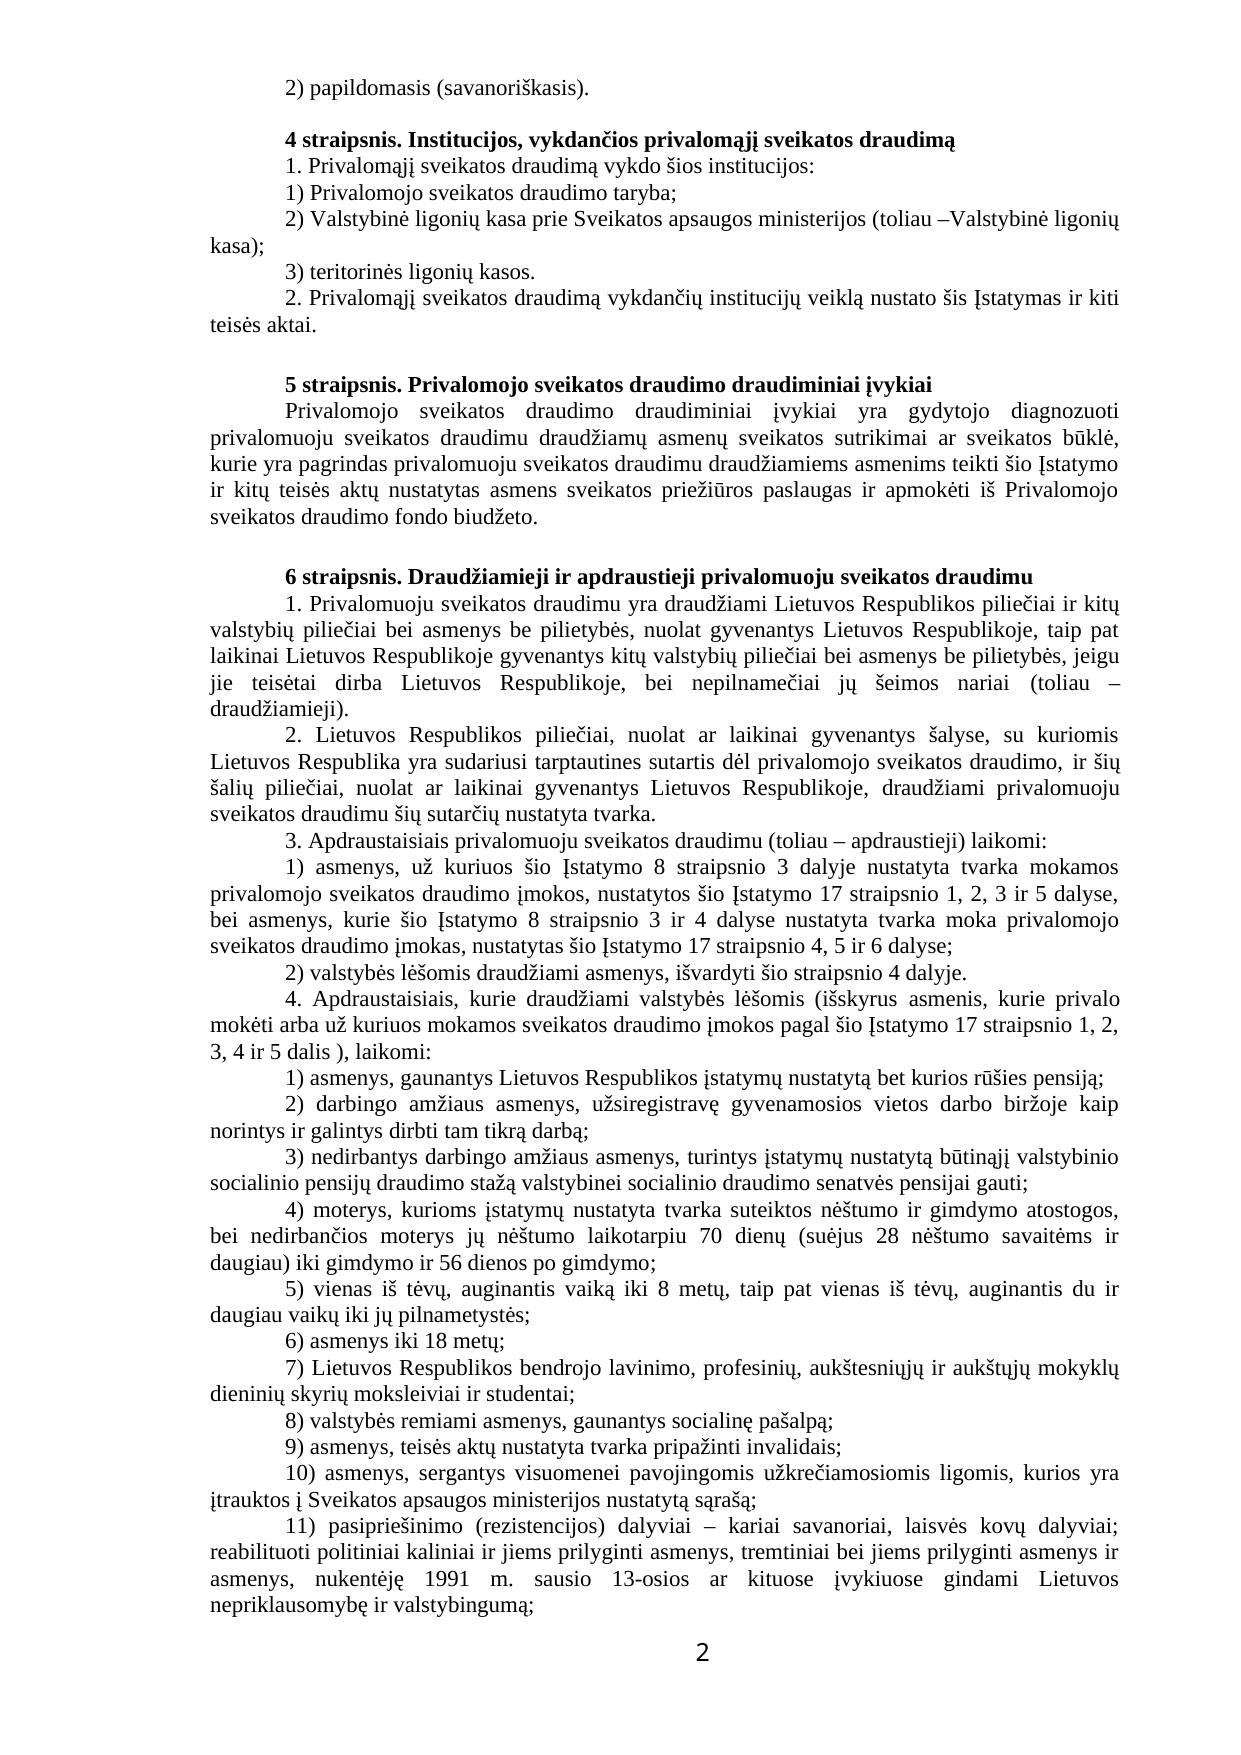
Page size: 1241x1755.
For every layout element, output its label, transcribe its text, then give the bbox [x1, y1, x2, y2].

text 2. Lietuvos Respublikos piliečiai, nuolat ar laikinai gyvenantys šalyse, su kuriomis Lietuvos Respublika yra sudariusi tarptautines sutartis dėl privalomojo sveikatos draudimo, ir šių šalių piliečiai, nuolat ar laikinai gyvenantys Lietuvos Respublikoje, draudžiami privalomuoju sveikatos draudimu šių sutarčių nustatyta tvarka. [210, 721, 1120, 827]
text 11) pasipriešinimo (rezistencijos) dalyviai – kariai savanoriai, laisvės kovų dalyviai; reabilituoti politiniai kaliniai ir jiems prilyginti asmenys, tremtiniai bei jiems prilyginti asmenys ir asmenys, nukentėję 1991 m. sausio 13-osios ar kituose įvykiuose gindami Lietuvos nepriklausomybę ir valstybingumą; [210, 1512, 1120, 1617]
text 6 straipsnis. Draudžiamieji ir apdraustieji privalomuoju sveikatos draudimu [210, 563, 1120, 590]
text 6) asmenys iki 18 metų; [210, 1328, 1120, 1354]
text Privalomojo sveikatos draudimo draudiminiai įvykiai yra gydytojo diagnozuoti privalomuoju sveikatos draudimu draudžiamų asmenų sveikatos sutrikimai ar sveikatos būklė, kurie yra pagrindas privalomuoju sveikatos draudimu draudžiamiems asmenims teikti šio Įstatymo ir kitų teisės aktų nustatytas asmens sveikatos priežiūros paslaugas ir apmokėti iš Privalomojo sveikatos draudimo fondo biudžeto. [210, 397, 1120, 529]
text 5 straipsnis. Privalomojo sveikatos draudimo draudiminiai įvykiai [210, 371, 1120, 397]
text 2) darbingo amžiaus asmenys, užsiregistravę gyvenamosios vietos darbo biržoje kaip norintys ir galintys dirbti tam tikrą darbą; [210, 1090, 1120, 1143]
text 5) vienas iš tėvų, auginantis vaiką iki 8 metų, taip pat vienas iš tėvų, auginantis du ir daugiau vaikų iki jų pilnametystės; [210, 1275, 1120, 1328]
text 1) asmenys, gaunantys Lietuvos Respublikos įstatymų nustatytą bet kurios rūšies pensiją; [210, 1064, 1120, 1090]
text 9) asmenys, teisės aktų nustatyta tvarka pripažinti invalidais; [210, 1433, 1120, 1459]
text 1) asmenys, už kuriuos šio Įstatymo 8 straipsnio 3 dalyje nustatyta tvarka mokamos privalomojo sveikatos draudimo įmokos, nustatytos šio Įstatymo 17 straipsnio 1, 2, 3 ir 5 dalyse, bei asmenys, kurie šio Įstatymo 8 straipsnio 3 ir 4 dalyse nustatyta tvarka moka privalomojo sveikatos draudimo įmokas, nustatytas šio Įstatymo 17 straipsnio 4, 5 ir 6 dalyse; [210, 853, 1120, 959]
text 1. Privalomąjį sveikatos draudimą vykdo šios institucijos: [210, 153, 1120, 179]
text 2. Privalomąjį sveikatos draudimą vykdančių institucijų veiklą nustato šis Įstatymas ir kiti teisės aktai. [210, 284, 1120, 337]
text 2) papildomasis (savanoriškasis). [210, 73, 1120, 100]
text 4 straipsnis. Institucijos, vykdančios privalomąjį sveikatos draudimą [210, 126, 1120, 153]
text 1. Privalomuoju sveikatos draudimu yra draudžiami Lietuvos Respublikos piliečiai ir kitų valstybių piliečiai bei asmenys be pilietybės, nuolat gyvenantys Lietuvos Respublikoje, taip pat laikinai Lietuvos Respublikoje gyvenantys kitų valstybių piliečiai bei asmenys be pilietybės, jeigu jie teisėtai dirba Lietuvos Respublikoje, bei nepilnamečiai jų šeimos nariai (toliau – draudžiamieji). [210, 590, 1120, 721]
text 7) Lietuvos Respublikos bendrojo lavinimo, profesinių, aukštesniųjų ir aukštųjų mokyklų dieninių skyrių moksleiviai ir studentai; [210, 1354, 1120, 1407]
text 3) nedirbantys darbingo amžiaus asmenys, turintys įstatymų nustatytą būtinąjį valstybinio socialinio pensijų draudimo stažą valstybinei socialinio draudimo senatvės pensijai gauti; [210, 1143, 1120, 1196]
text 4. Apdraustaisiais, kurie draudžiami valstybės lėšomis (išskyrus asmenis, kurie privalo mokėti arba už kuriuos mokamos sveikatos draudimo įmokos pagal šio Įstatymo 17 straipsnio 1, 2, 3, 4 ir 5 dalis ), laikomi: [210, 985, 1120, 1064]
text 4) moterys, kurioms įstatymų nustatyta tvarka suteiktos nėštumo ir gimdymo atostogos, bei nedirbančios moterys jų nėštumo laikotarpiu 70 dienų (suėjus 28 nėštumo savaitėms ir daugiau) iki gimdymo ir 56 dienos po gimdymo; [210, 1196, 1120, 1275]
text 10) asmenys, sergantys visuomenei pavojingomis užkrečiamosiomis ligomis, kurios yra įtrauktos į Sveikatos apsaugos ministerijos nustatytą sąrašą; [210, 1459, 1120, 1512]
text 8) valstybės remiami asmenys, gaunantys socialinę pašalpą; [210, 1407, 1120, 1433]
text 1) Privalomojo sveikatos draudimo taryba; [210, 179, 1120, 205]
text 3. Apdraustaisiais privalomuoju sveikatos draudimu (toliau – apdraustieji) laikomi: [210, 827, 1120, 853]
text 2) valstybės lėšomis draudžiami asmenys, išvardyti šio straipsnio 4 dalyje. [210, 959, 1120, 985]
text 3) teritorinės ligonių kasos. [210, 258, 1120, 284]
text 2) Valstybinė ligonių kasa prie Sveikatos apsaugos ministerijos (toliau –Valstybinė ligonių kasa); [210, 205, 1120, 258]
